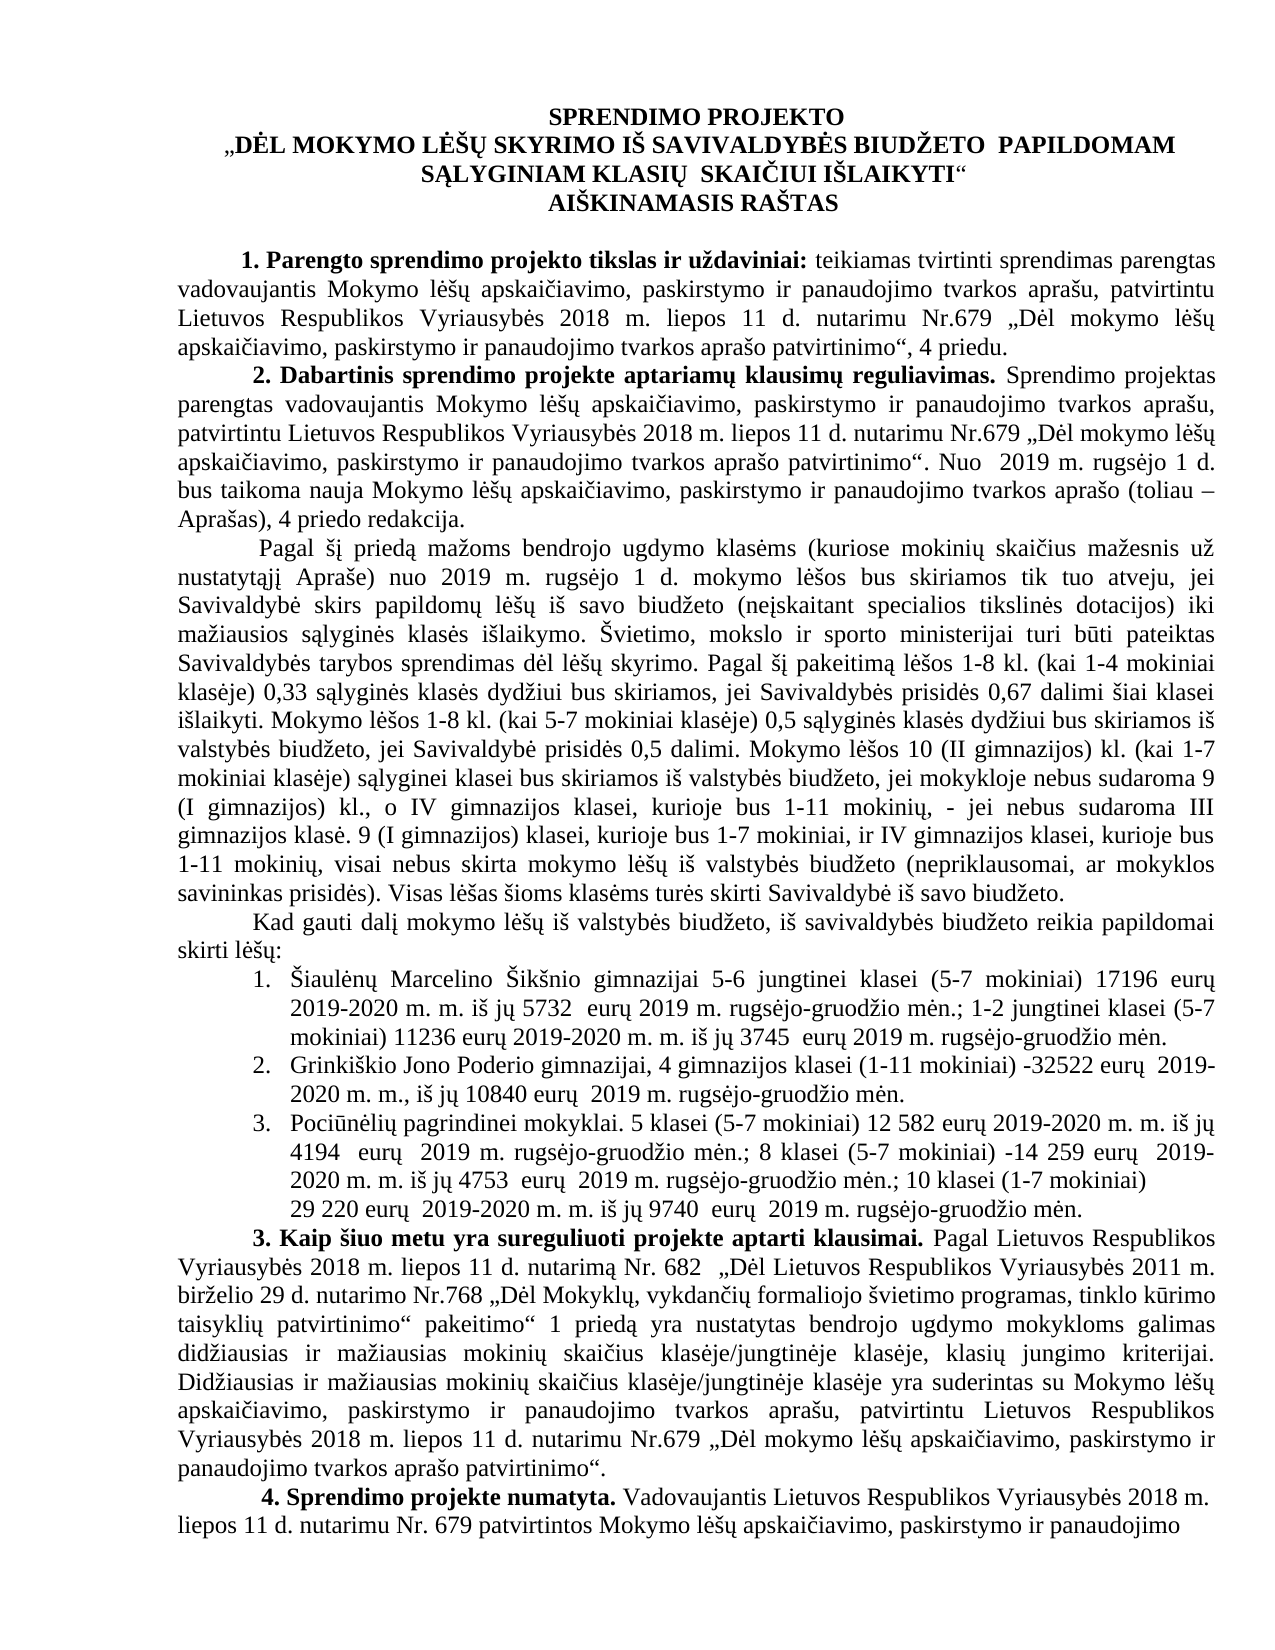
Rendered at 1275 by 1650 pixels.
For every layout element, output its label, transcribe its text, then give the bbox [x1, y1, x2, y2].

text 1. Šiaulėnų Marcelino Šikšnio gimnazijai 5-6 jungtinei klasei (5-7 mokiniai) 17196 eurų 2019-2020 m. m. iš jų 5732 eurų 2019 m. rugsėjo-gruodžio mėn.; 1-2 jungtinei klasei (5-7 mokiniai) 11236 eurų 2019-2020 m. m. iš jų 3745 eurų 2019 m. rugsėjo-gruodžio mėn. [252, 964, 1216, 1051]
text Pagal šį priedą mažoms bendrojo ugdymo klasėms (kuriose mokinių skaičius mažesnis už nustatytąjį Apraše) nuo 2019 m. rugsėjo 1 d. mokymo lėšos bus skiriamos tik tuo atveju, jei Savivaldybė skirs papildomų lėšų iš savo biudžeto (neįskaitant specialios tikslinės dotacijos) iki mažiausios sąlyginės klasės išlaikymo. Švietimo, mokslo ir sporto ministerijai turi būti pateiktas Savivaldybės tarybos sprendimas dėl lėšų skyrimo. Pagal šį pakeitimą lėšos 1-8 kl. (kai 1-4 mokiniai klasėje) 0,33 sąlyginės klasės dydžiui bus skiriamos, jei Savivaldybės prisidės 0,67 dalimi šiai klasei išlaikyti. Mokymo lėšos 1-8 kl. (kai 5-7 mokiniai klasėje) 0,5 sąlyginės klasės dydžiui bus skiriamos iš valstybės biudžeto, jei Savivaldybė prisidės 0,5 dalimi. Mokymo lėšos 10 (II gimnazijos) kl. (kai 1-7 mokiniai klasėje) sąlyginei klasei bus skiriamos iš valstybės biudžeto, jei mokykloje nebus sudaroma 9 (I gimnazijos) kl., o IV gimnazijos klasei, kurioje bus 1-11 mokinių, - jei nebus sudaroma III gimnazijos klasė. 9 (I gimnazijos) klasei, kurioje bus 1-7 mokiniai, ir IV gimnazijos klasei, kurioje bus 1-11 mokinių, visai nebus skirta mokymo lėšų iš valstybės biudžeto (nepriklausomai, ar mokyklos savininkas prisidės). Visas lėšas šioms klasėms turės skirti Savivaldybė iš savo biudžeto. [177, 533, 1216, 907]
text 3. Kaip šiuo metu yra sureguliuoti projekte aptarti klausimai. Pagal Lietuvos Respublikos Vyriausybės 2018 m. liepos 11 d. nutarimą Nr. 682 „Dėl Lietuvos Respublikos Vyriausybės 2011 m. birželio 29 d. nutarimo Nr.768 „Dėl Mokyklų, vykdančių formaliojo švietimo programas, tinklo kūrimo taisyklių patvirtinimo“ pakeitimo“ 1 priedą yra nustatytas bendrojo ugdymo mokykloms galimas didžiausias ir mažiausias mokinių skaičius klasėje/jungtinėje klasėje, klasių jungimo kriterijai. Didžiausias ir mažiausias mokinių skaičius klasėje/jungtinėje klasėje yra suderintas su Mokymo lėšų apskaičiavimo, paskirstymo ir panaudojimo tvarkos aprašu, patvirtintu Lietuvos Respublikos Vyriausybės 2018 m. liepos 11 d. nutarimu Nr.679 „Dėl mokymo lėšų apskaičiavimo, paskirstymo ir panaudojimo tvarkos aprašo patvirtinimo“. [177, 1223, 1216, 1482]
text „DĖL MOKYMO LĖŠŲ SKYRIMO IŠ SAVIVALDYBĖS BIUDŽETO PAPILDOMAM SĄLYGINIAM KLASIŲ SKAIČIUI IŠLAIKYTI“ [177, 131, 1216, 188]
text 1. Parengto sprendimo projekto tikslas ir uždaviniai: teikiamas tvirtinti sprendimas parengtas vadovaujantis Mokymo lėšų apskaičiavimo, paskirstymo ir panaudojimo tvarkos aprašu, patvirtintu Lietuvos Respublikos Vyriausybės 2018 m. liepos 11 d. nutarimu Nr.679 „Dėl mokymo lėšų apskaičiavimo, paskirstymo ir panaudojimo tvarkos aprašo patvirtinimo“, 4 priedu. [177, 246, 1216, 361]
text 2. Grinkiškio Jono Poderio gimnazijai, 4 gimnazijos klasei (1-11 mokiniai) -32522 eurų 2019-2020 m. m., iš jų 10840 eurų 2019 m. rugsėjo-gruodžio mėn. [252, 1051, 1216, 1108]
text Kad gauti dalį mokymo lėšų iš valstybės biudžeto, iš savivaldybės biudžeto reikia papildomai skirti lėšų: [177, 907, 1216, 964]
text 3. Pociūnėlių pagrindinei mokyklai. 5 klasei (5-7 mokiniai) 12 582 eurų 2019-2020 m. m. iš jų 4194 eurų 2019 m. rugsėjo-gruodžio mėn.; 8 klasei (5-7 mokiniai) -14 259 eurų 2019-2020 m. m. iš jų 4753 eurų 2019 m. rugsėjo-gruodžio mėn.; 10 klasei (1-7 mokiniai) [252, 1108, 1216, 1194]
text SPRENDIMO PROJEKTO [177, 102, 1216, 131]
text 2. Dabartinis sprendimo projekte aptariamų klausimų reguliavimas. Sprendimo projektas parengtas vadovaujantis Mokymo lėšų apskaičiavimo, paskirstymo ir panaudojimo tvarkos aprašu, patvirtintu Lietuvos Respublikos Vyriausybės 2018 m. liepos 11 d. nutarimu Nr.679 „Dėl mokymo lėšų apskaičiavimo, paskirstymo ir panaudojimo tvarkos aprašo patvirtinimo“. Nuo 2019 m. rugsėjo 1 d. bus taikoma nauja Mokymo lėšų apskaičiavimo, paskirstymo ir panaudojimo tvarkos aprašo (toliau – Aprašas), 4 priedo redakcija. [177, 361, 1216, 533]
text 29 220 eurų 2019-2020 m. m. iš jų 9740 eurų 2019 m. rugsėjo-gruodžio mėn. [290, 1194, 1216, 1223]
text AIŠKINAMASIS RAŠTAS [177, 188, 1216, 217]
text 4. Sprendimo projekte numatyta. Vadovaujantis Lietuvos Respublikos Vyriausybės 2018 m. liepos 11 d. nutarimu Nr. 679 patvirtintos Mokymo lėšų apskaičiavimo, paskirstymo ir panaudojimo [177, 1482, 1216, 1539]
